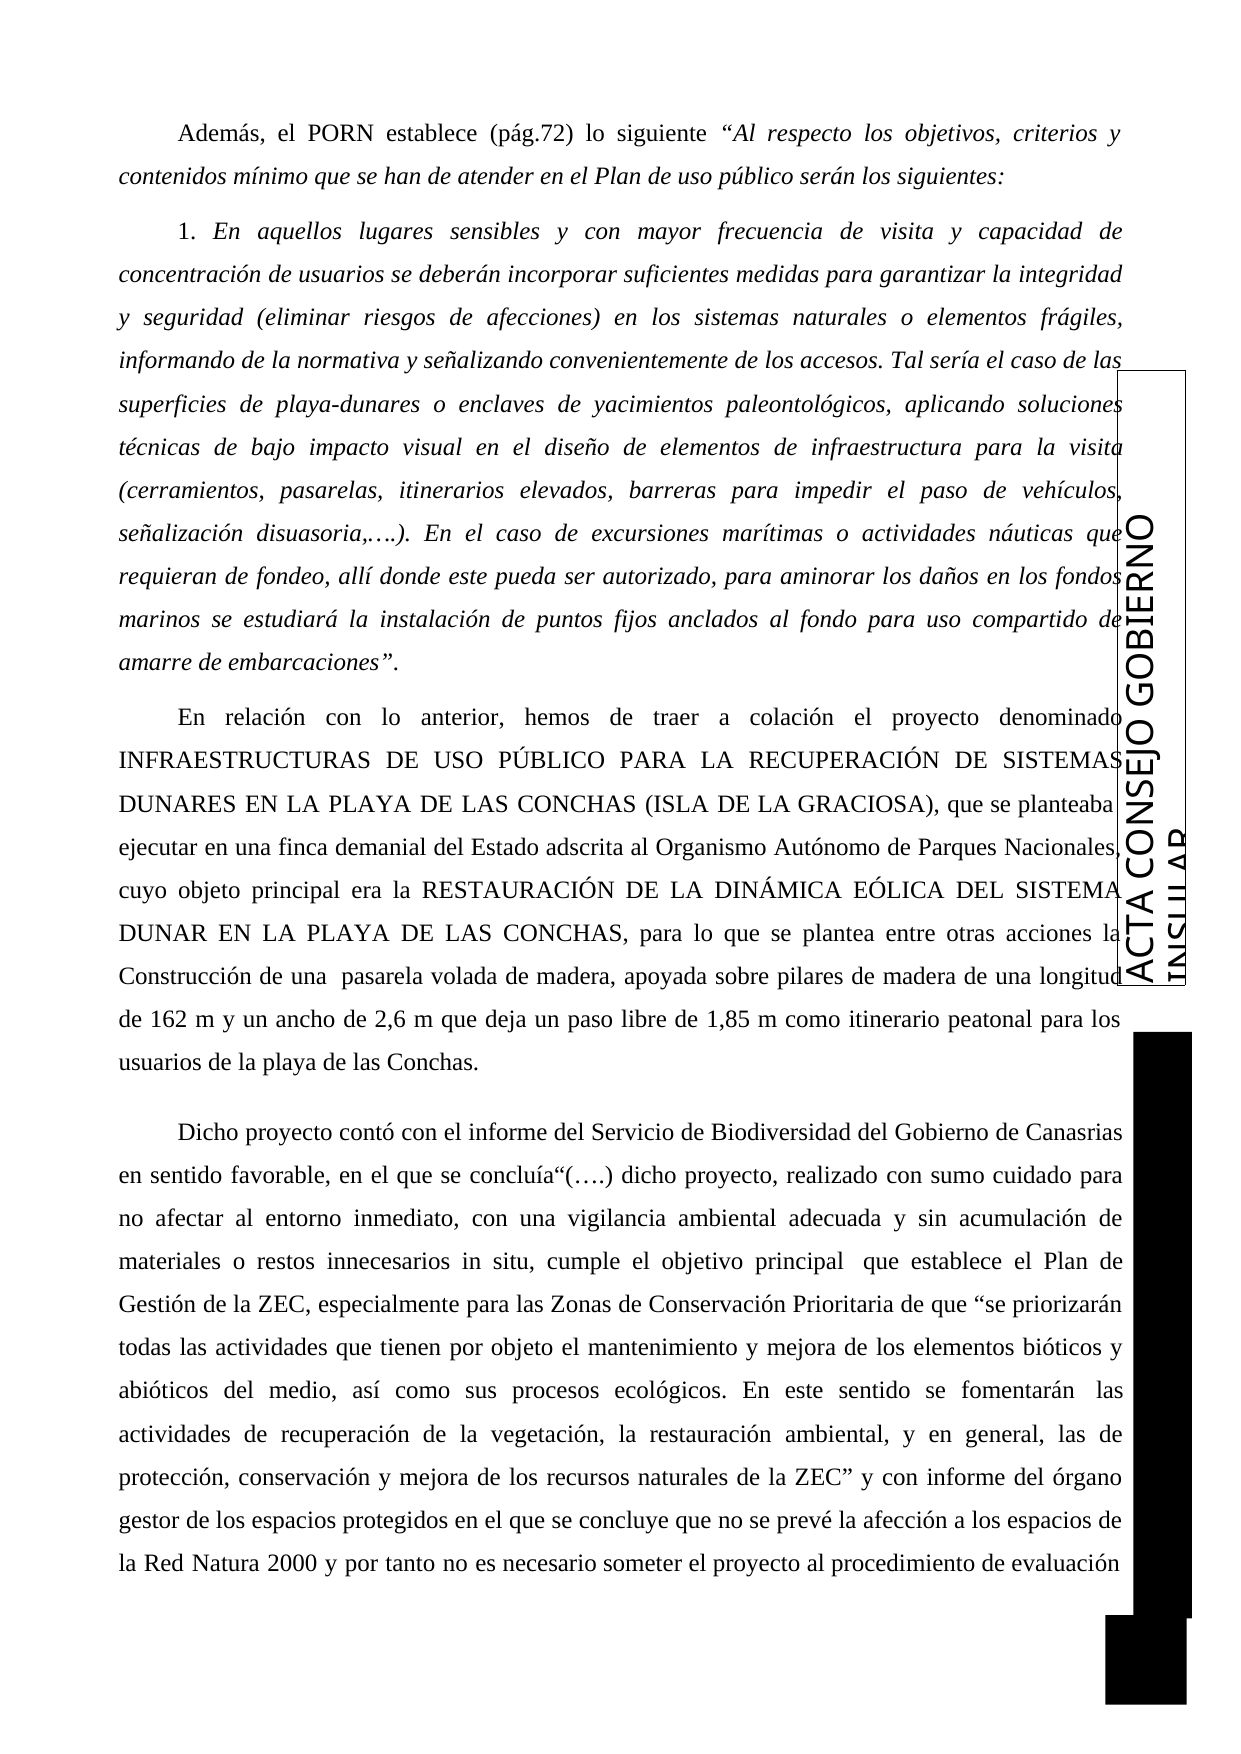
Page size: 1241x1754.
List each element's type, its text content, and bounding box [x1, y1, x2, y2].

text En relación con lo anterior, hemos de traer a colación el proyecto denominado INFRAESTRUCTURAS DE USO PÚBLICO PARA LA RECUPERACIÓN DE SISTEMAS DUNARES EN LA PLAYA DE LAS CONCHAS (ISLA DE LA GRACIOSA), que se planteaba [118, 702, 1123, 817]
text ACTA CONSEJO GOBIERNO INSULAR [1118, 372, 1183, 985]
text Dicho proyecto contó con el informe del Servicio de Biodiversidad del Gobierno de Canasrias en sentido favorable, en el que se concluía“(….) dicho proyecto, realizado con sumo cuidado para no afectar al entorno inmediato, con una vigilancia ambiental adecuada y sin acumulación de materiales o restos innecesarios in situ, cumple el objetivo principal que establece el Plan de Gestión de la ZEC, especialmente para las Zonas de Conservación Prioritaria de que “se priorizarán todas las actividades que tienen por objeto el mantenimiento y mejora de los elementos bióticos y abióticos del medio, así como sus procesos ecológicos. En este sentido se fomentarán las actividades de recuperación de la vegetación, la restauración ambiental, y en general, las de protección, conservación y mejora de los recursos naturales de la ZEC” y con informe del órgano gestor de los espacios protegidos en el que se concluye que no se prevé la afección a los espacios de la Red Natura 2000 y por tanto no es necesario someter el proyecto al procedimiento de evaluación [118, 1117, 1123, 1577]
text 1. En aquellos lugares sensibles y con mayor frecuencia de visita y capacidad de concentración de usuarios se deberán incorporar suficientes medidas para garantizar la integridad y seguridad (eliminar riesgos de afecciones) en los sistemas naturales o elementos frágiles, informando de la normativa y señalizando convenientemente de los accesos. Tal sería el caso de las superficies de playa-dunares o enclaves de yacimientos paleontológicos, aplicando soluciones técnicas de bajo impacto visual en el diseño de elementos de infraestructura para la visita (cerramientos, pasarelas, itinerarios elevados, barreras para impedir el paso de vehículos, señalización disuasoria,….). En el caso de excursiones marítimas o actividades náuticas que requieran de fondeo, allí donde este pueda ser autorizado, para aminorar los daños en los fondos marinos se estudiará la instalación de puntos fijos anclados al fondo para uso compartido de amarre de embarcaciones”. [118, 216, 1123, 676]
text ejecutar en una finca demanial del Estado adscrita al Organismo Autónomo de Parques Nacionales, cuyo objeto principal era la RESTAURACIÓN DE LA DINÁMICA EÓLICA DEL SISTEMA DUNAR EN LA PLAYA DE LAS CONCHAS, para lo que se plantea entre otras acciones la Construcción de una pasarela volada de madera, apoyada sobre pilares de madera de una longitud de 162 m y un ancho de 2,6 m que deja un paso libre de 1,85 m como itinerario peatonal para los usuarios de la playa de las Conchas. [118, 832, 1123, 1076]
text Además, el PORN establece (pág.72) lo siguiente “Al respecto los objetivos, criterios y contenidos mínimo que se han de atender en el Plan de uso público serán los siguientes: [118, 118, 1121, 190]
